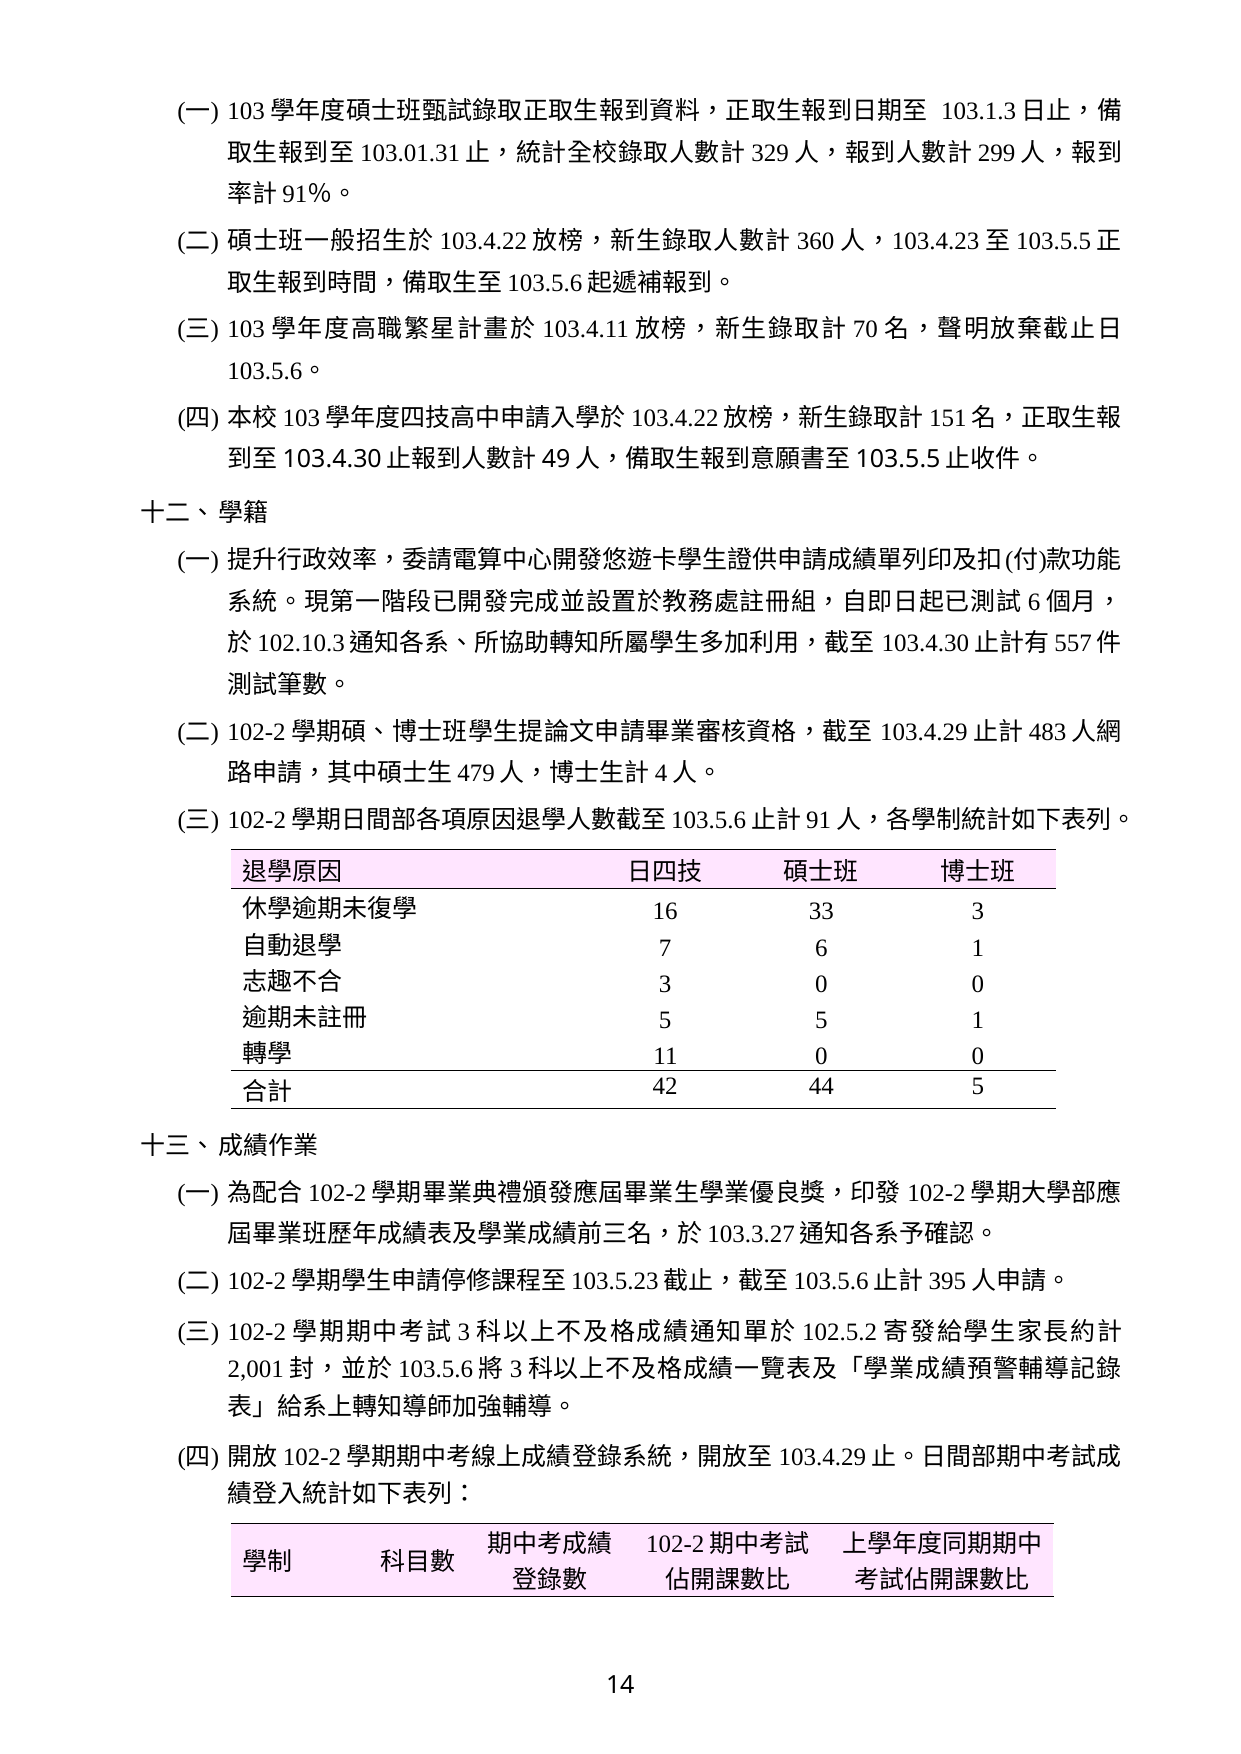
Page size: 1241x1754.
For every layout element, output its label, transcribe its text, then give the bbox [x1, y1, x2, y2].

table_cell 7 [587, 925, 743, 961]
table_cell 3 [587, 961, 743, 998]
table_header 退學原因 [231, 850, 587, 888]
list 提升行政效率，委請電算中心開發悠遊卡學生證供申請成績單列印及扣(付)款功能系統。現第一階段已開發完成並設置於教務處註冊組，自即日起已測試6個月，於102.10.3通知各系、所協助轉知所屬學生多加利用，截至103.4.30止計有557件測試筆數。 [177, 535, 1122, 702]
list 102-2學期碩、博士班學生提論文申請畢業審核資格，截至103.4.29止計483人網路申請，其中碩士生479人，博士生計4人。 [177, 707, 1122, 790]
table_header 學制 [231, 1524, 362, 1596]
table_header 期中考成績登錄數 [474, 1524, 624, 1596]
table_cell 16 [587, 889, 743, 925]
list 102-2學期日間部各項原因退學人數截至103.5.6止計91人，各學制統計如下表列。 [177, 795, 1122, 837]
table_cell 逾期未註冊 [231, 998, 587, 1034]
table_cell 33 [743, 889, 899, 925]
table_cell 轉學 [231, 1034, 587, 1070]
table_cell 44 [743, 1071, 899, 1107]
list 本校103學年度四技高中申請入學於103.4.22放榜，新生錄取計151名，正取生報到至103.4.30止報到人數計49人，備取生報到意願書至103.5.5止收件。 [177, 393, 1122, 476]
table_cell 0 [743, 961, 899, 998]
list 碩士班一般招生於103.4.22放榜，新生錄取人數計360人，103.4.23至103.5.5正取生報到時間，備取生至103.5.6起遞補報到。 [177, 216, 1122, 299]
table_cell 合計 [231, 1071, 587, 1107]
table_header 碩士班 [743, 850, 899, 888]
list 103學年度高職繁星計畫於103.4.11放榜，新生錄取計70名，聲明放棄截止日103.5.6。 [177, 304, 1122, 388]
table_cell 6 [743, 925, 899, 961]
table_header 博士班 [899, 850, 1056, 888]
table_header 日四技 [587, 850, 743, 888]
table_cell 休學逾期未復學 [231, 889, 587, 925]
list 成績作業 [141, 1121, 1122, 1163]
list 102-2學期期中考試3科以上不及格成績通知單於102.5.2寄發給學生家長約計2,001封，並於103.5.6將3科以上不及格成績一覽表及「學業成績預警輔導記錄表」給系上轉知導師加強輔導。 [177, 1310, 1122, 1423]
table_cell 1 [899, 925, 1056, 961]
table_header 科目數 [362, 1524, 474, 1596]
list 103學年度碩士班甄試錄取正取生報到資料，正取生報到日期至 103.1.3日止，備取生報到至103.01.31止，統計全校錄取人數計329人，報到人數計299人，報到率計91％。 [177, 86, 1122, 211]
table_cell 0 [743, 1034, 899, 1070]
list 102-2學期學生申請停修課程至103.5.23截止，截至103.5.6止計395人申請。 [177, 1256, 1122, 1298]
table_cell 3 [899, 889, 1056, 925]
table_cell 5 [587, 998, 743, 1034]
table_cell 11 [587, 1034, 743, 1070]
table_cell 自動退學 [231, 925, 587, 961]
table_cell 42 [587, 1071, 743, 1107]
table_cell 0 [899, 961, 1056, 998]
list 學籍 [141, 488, 1122, 530]
table_cell 5 [743, 998, 899, 1034]
list 開放102-2學期期中考線上成績登錄系統，開放至103.4.29止。日間部期中考試成績登入統計如下表列： [177, 1435, 1122, 1510]
table_header 102-2期中考試佔開課數比 [624, 1524, 831, 1596]
table_header 上學年度同期期中考試佔開課數比 [831, 1524, 1053, 1596]
table_cell 志趣不合 [231, 961, 587, 998]
table_cell 5 [899, 1071, 1056, 1107]
table_cell 0 [899, 1034, 1056, 1070]
list 為配合102-2學期畢業典禮頒發應屆畢業生學業優良獎，印發102-2學期大學部應屆畢業班歷年成績表及學業成績前三名，於103.3.27通知各系予確認。 [177, 1168, 1122, 1251]
table_cell 1 [899, 998, 1056, 1034]
